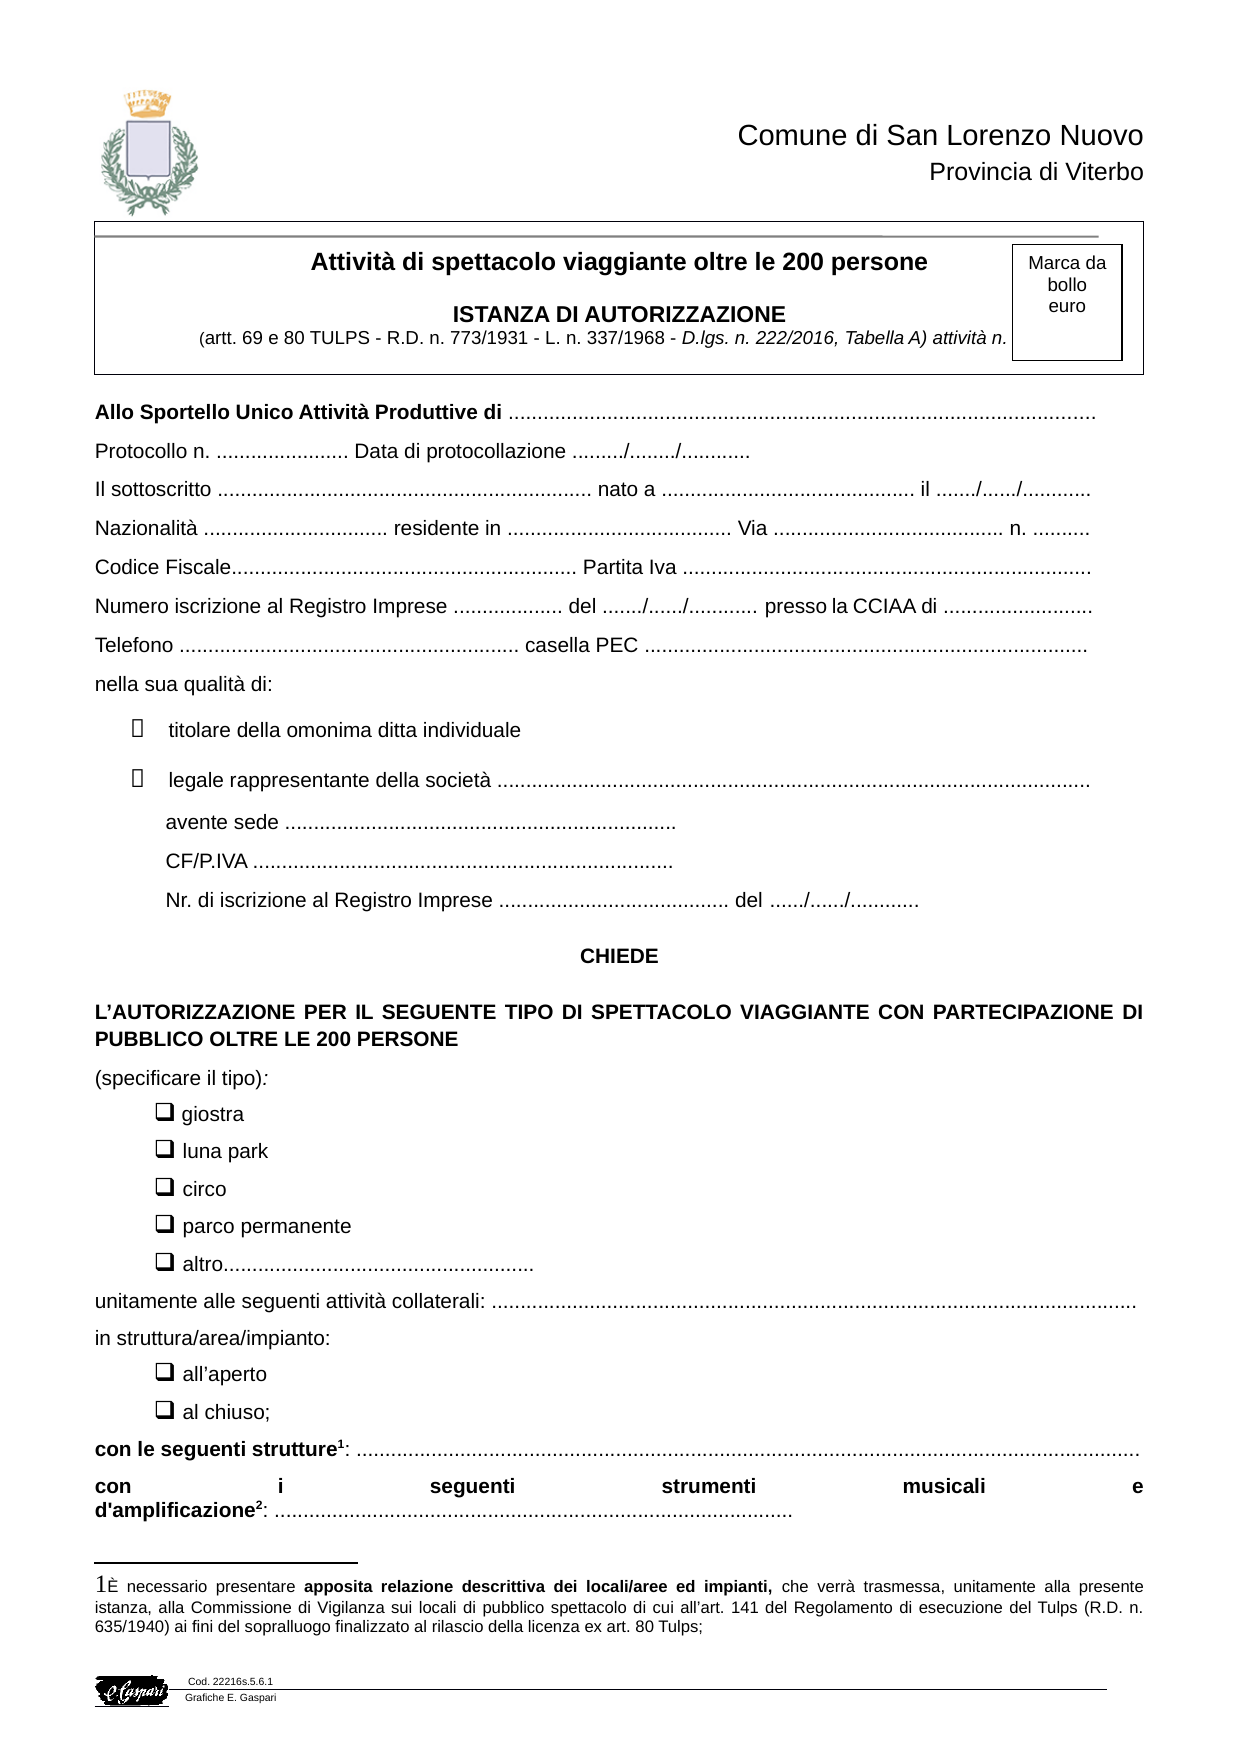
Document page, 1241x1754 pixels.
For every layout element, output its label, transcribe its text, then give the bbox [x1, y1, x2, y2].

text Il sottoscritto ................................................................. nato a ............................................ il ......./....../............ [94, 477, 1144, 501]
text  titolare della omonima ditta individuale [130, 710, 1144, 744]
text  altro...................................................... [153, 1252, 1144, 1277]
text Codice Fiscale............................................................ Partita Iva ....................................................................... [94, 555, 1144, 579]
text in struttura/area/impianto: [94, 1326, 1144, 1350]
picture [94, 1674, 168, 1706]
text Protocollo n. ....................... Data di protocollazione ........./......../............ [94, 438, 1144, 462]
text È necessario presentare apposita relazione descrittiva dei locali/aree ed impianti, che verrà trasmessa, unitamente alla presente istanza, alla Commissione di Vigilanza sui locali di pubblico spettacolo di cui all’art. 141 del Regolamento di esecuzione del Tulps (R.D. n. 635/1940) ai fini del sopralluogo finalizzato al rilascio della licenza ex art. 80 Tulps; [94, 1569, 1144, 1636]
text  luna park [153, 1139, 1144, 1164]
text Provincia di Viterbo [200, 157, 1144, 185]
text  all’aperto [153, 1362, 1144, 1387]
text Nazionalità ................................ residente in ....................................... Via ........................................ n. .......... [94, 516, 1144, 540]
text  parco permanente [153, 1214, 1144, 1239]
table_header Attività di spettacolo viaggiante oltre le 200 persone ISTANZA DI AUTORIZZAZIONE (artt. 69 e 80 TULPS - R.D. n. 773/1931 - L. n. 337/1968 - D.lgs. n. 222/2016, Tabella A) attività n. 82) [95, 222, 1143, 373]
text Numero iscrizione al Registro Imprese ................... del ......./....../............ presso la CCIAA di .......................... [94, 594, 1144, 618]
text L’AUTORIZZAZIONE PER IL SEGUENTE TIPO DI SPETTACOLO VIAGGIANTE CON PARTECIPAZIONE DI PUBBLICO OLTRE LE 200 PERSONE [94, 1000, 1144, 1051]
text  giostra [153, 1102, 1144, 1127]
text (specificare il tipo): [94, 1065, 1144, 1089]
text CF/P.IVA ......................................................................... [165, 849, 1144, 873]
text Allo Sportello Unico Attività Produttive di [94, 399, 1144, 423]
text Nr. di iscrizione al Registro Imprese ........................................ del ....../....../............ [165, 888, 1144, 912]
text con i seguenti strumenti musicali e d'amplificazione: .......................................................................................... [94, 1474, 1144, 1522]
text  circo [153, 1177, 1144, 1202]
text unitamente alle seguenti attività collaterali: ................................................................................................................ [94, 1289, 1144, 1313]
text CHIEDE [94, 944, 1144, 968]
text nella sua qualità di: [94, 672, 1144, 696]
picture [98, 87, 200, 219]
text Comune di San Lorenzo Nuovo [200, 118, 1144, 152]
text  legale rappresentante della società ....................................................................................................... [130, 760, 1144, 794]
text  al chiuso; [153, 1400, 1144, 1425]
text Telefono ........................................................... casella PEC ............................................................................. [94, 633, 1144, 657]
text avente sede .................................................................... [165, 810, 1144, 834]
text con le seguenti strutture: ........................................................................................................................................ [94, 1437, 1144, 1461]
